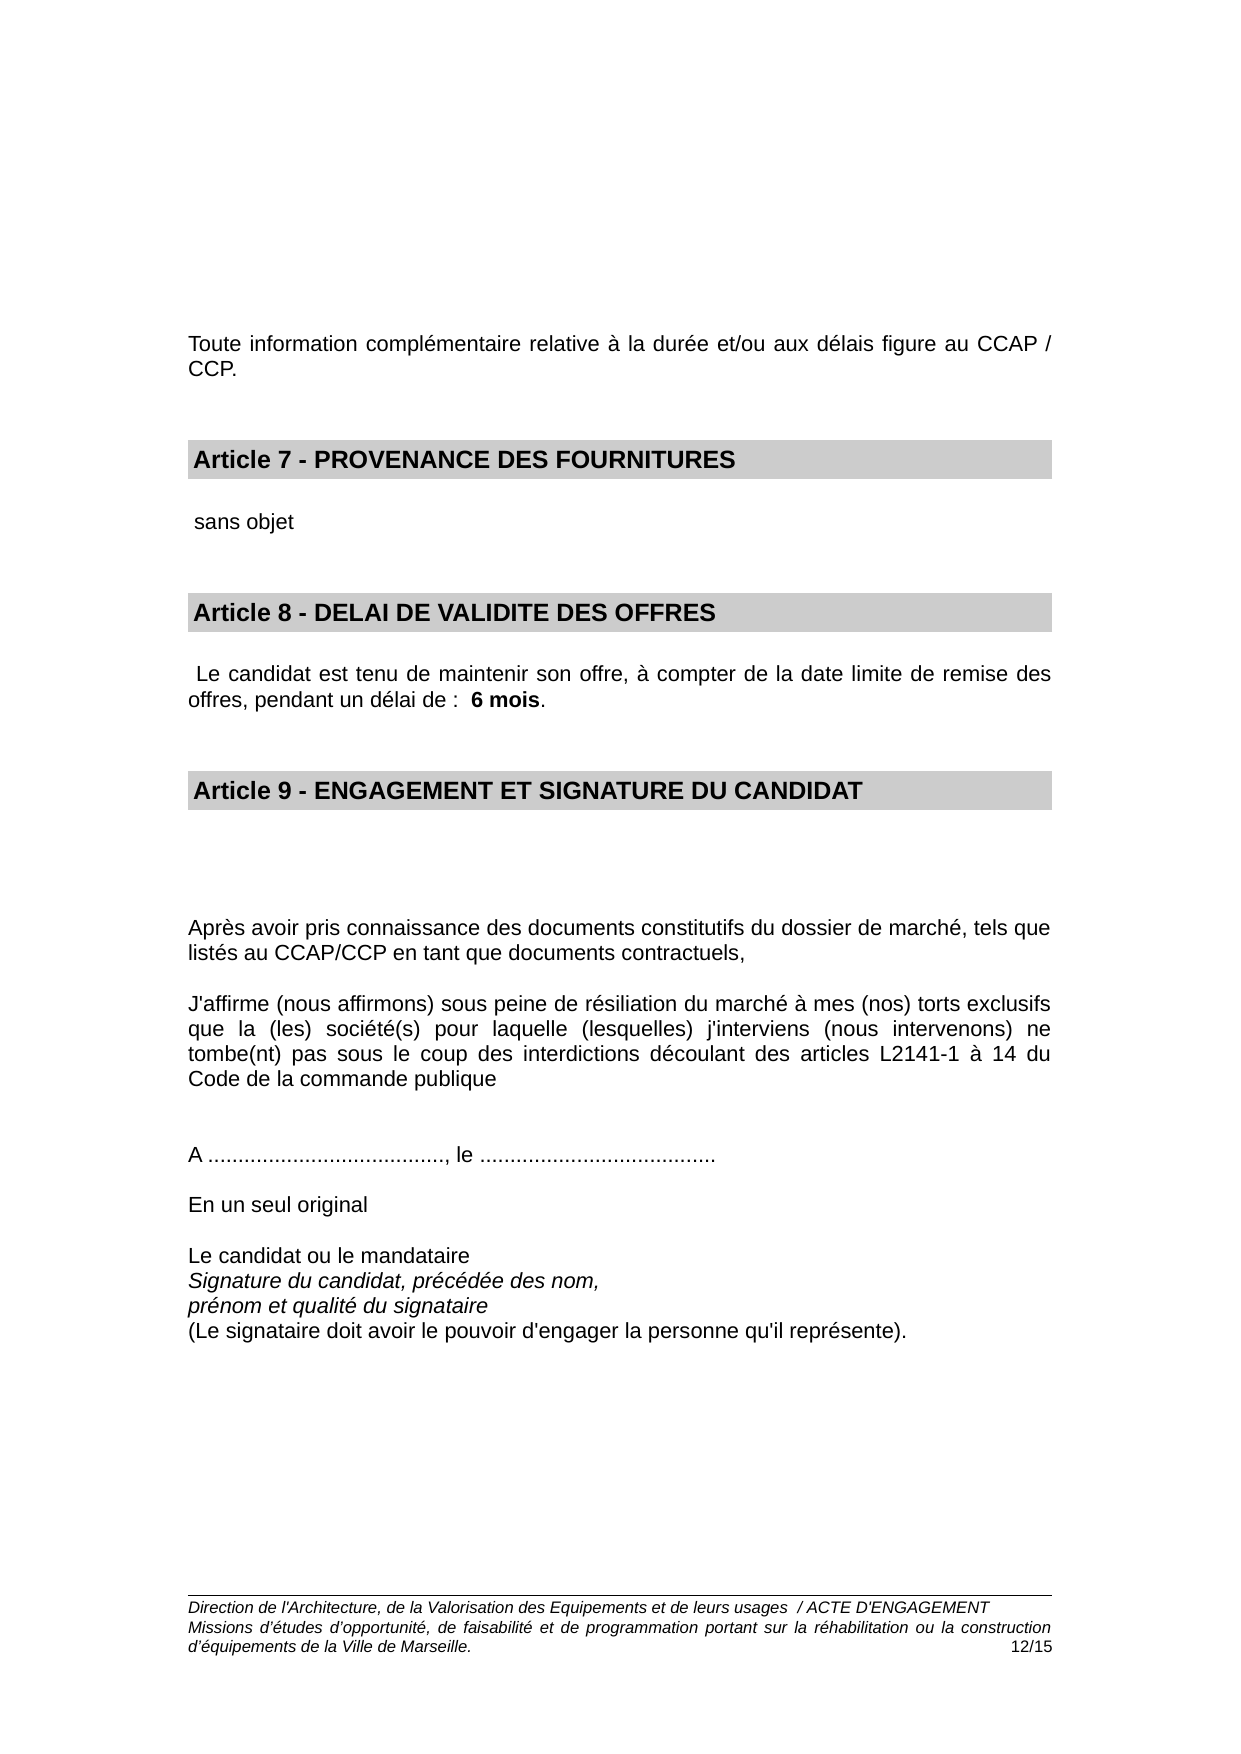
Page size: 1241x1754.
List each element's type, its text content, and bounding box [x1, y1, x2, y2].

subtitle DELAI DE VALIDITE DES OFFRES [190, 595, 1050, 630]
text (Le signataire doit avoir le pouvoir d'engager la personne qu'il représente). [188, 1318, 1052, 1343]
text J'affirme (nous affirmons) sous peine de résiliation du marché à mes (nos) torts exclusifs que la (les) société(s) pour laquelle (lesquelles) j'interviens (nous intervenons) ne tombe(nt) pas sous le coup des interdictions découlant des articles L2141-1 à 14 du Code de la commande publique [188, 990, 1052, 1091]
subtitle PROVENANCE DES FOURNITURES [190, 442, 1050, 477]
text Toute information complémentaire relative à la durée et/ou aux délais figure au CCAP / CCP. [188, 331, 1052, 381]
text sans objet [188, 508, 1052, 534]
text Signature du candidat, précédée des nom, [188, 1268, 1052, 1293]
text Le candidat est tenu de maintenir son offre, à compter de la date limite de remise des offres, pendant un délai de : 6 mois. [188, 661, 1052, 712]
text prénom et qualité du signataire [188, 1293, 1052, 1318]
text En un seul original [188, 1192, 1052, 1217]
text Le candidat ou le mandataire [188, 1242, 1052, 1268]
text Après avoir pris connaissance des documents constitutifs du dossier de marché, tels que listés au CCAP/CCP en tant que documents contractuels, [188, 915, 1052, 965]
text A ......................................., le ....................................... [188, 1142, 1052, 1167]
subtitle ENGAGEMENT ET SIGNATURE DU CANDIDAT [190, 773, 1050, 808]
